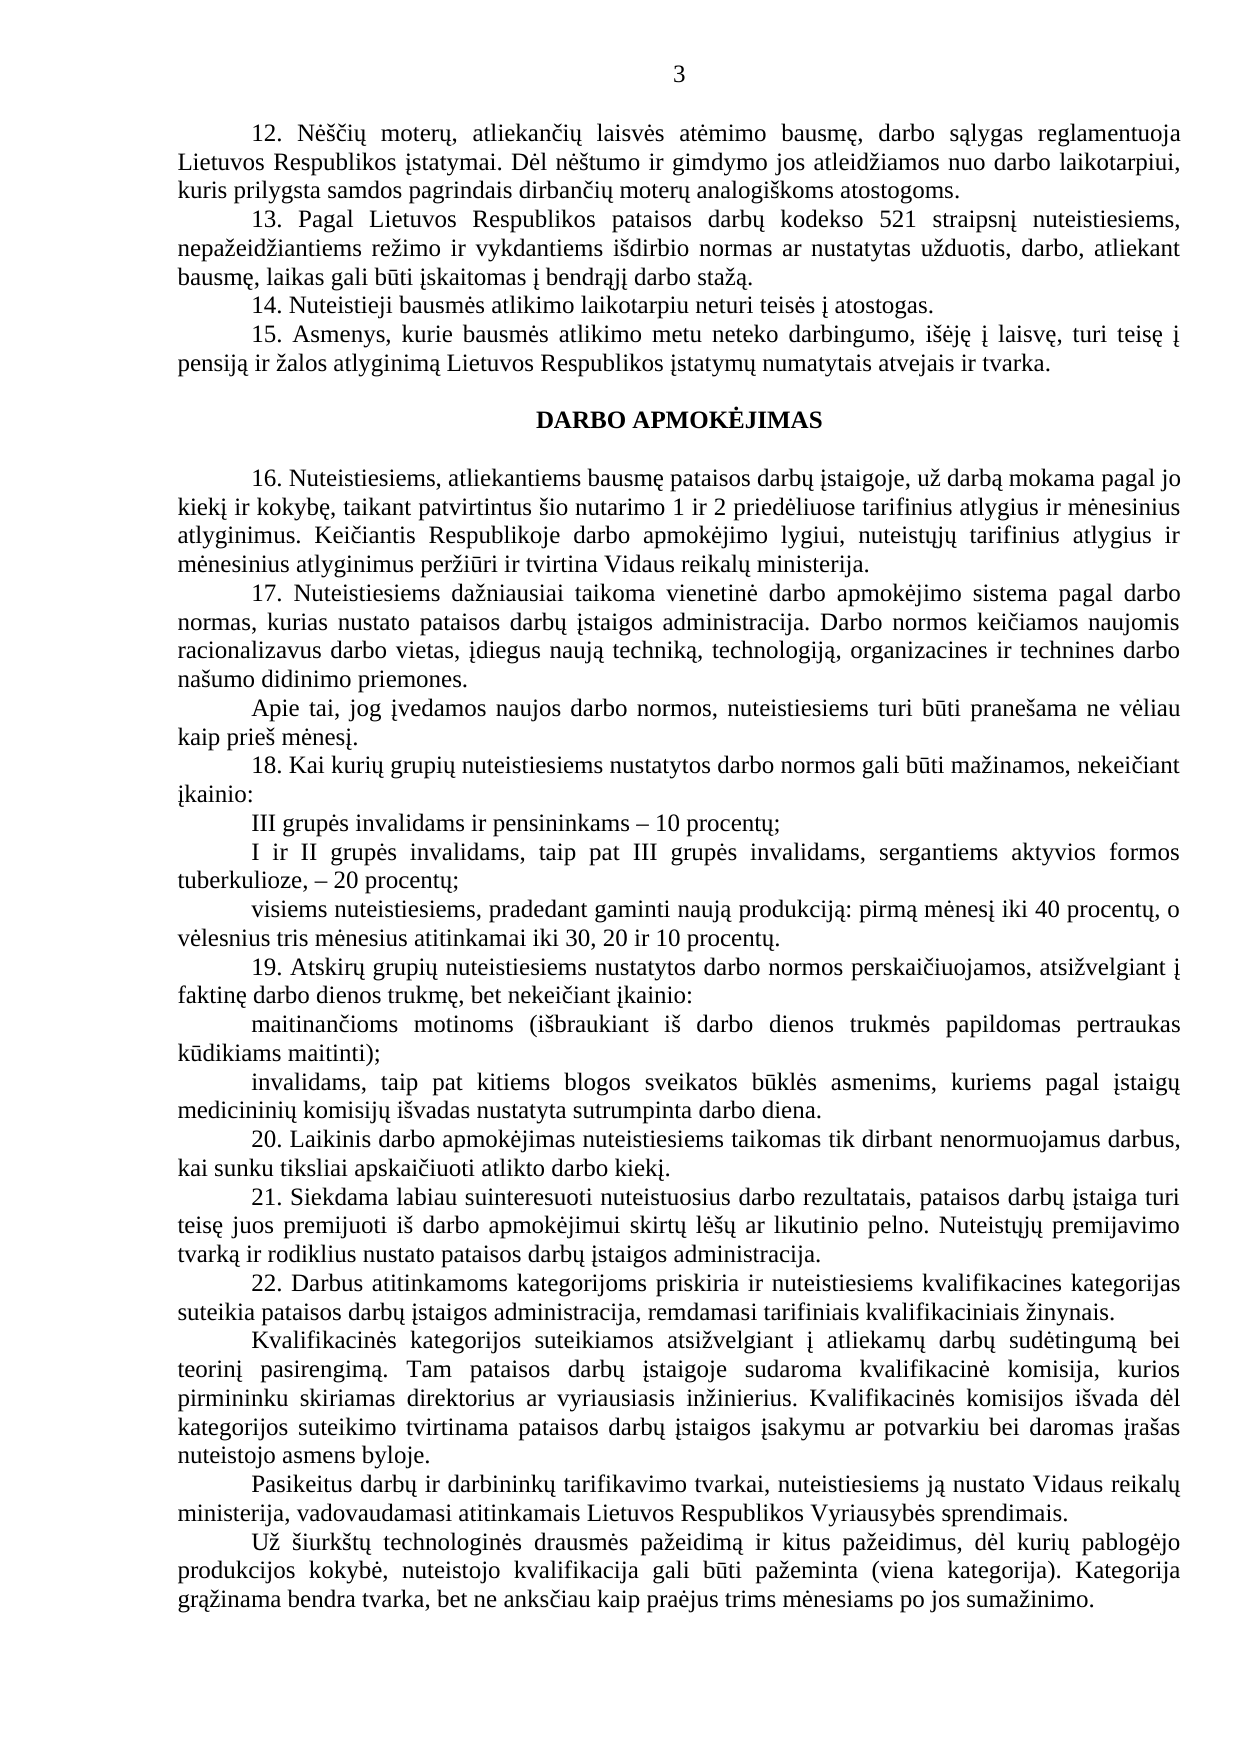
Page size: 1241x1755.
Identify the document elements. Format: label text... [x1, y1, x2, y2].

text 21. Siekdama labiau suinteresuoti nuteistuosius darbo rezultatais, pataisos darbų įstaiga turi teisę juos premijuoti iš darbo apmokėjimui skirtų lėšų ar likutinio pelno. Nuteistųjų premijavimo tvarką ir rodiklius nustato pataisos darbų įstaigos administracija. [177, 1182, 1181, 1268]
text III grupės invalidams ir pensininkams – 10 procentų; [177, 808, 1181, 837]
text 13. Pagal Lietuvos Respublikos pataisos darbų kodekso 521 straipsnį nuteistiesiems, nepažeidžiantiems režimo ir vykdantiems išdirbio normas ar nustatytas užduotis, darbo, atliekant bausmę, laikas gali būti įskaitomas į bendrąjį darbo stažą. [177, 204, 1181, 291]
text 16. Nuteistiesiems, atliekantiems bausmę pataisos darbų įstaigoje, už darbą mokama pagal jo kiekį ir kokybę, taikant patvirtintus šio nutarimo 1 ir 2 priedėliuose tarifinius atlygius ir mėnesinius atlyginimus. Keičiantis Respublikoje darbo apmokėjimo lygiui, nuteistųjų tarifinius atlygius ir mėnesinius atlyginimus peržiūri ir tvirtina Vidaus reikalų ministerija. [177, 463, 1181, 578]
text DARBO APMOKĖJIMAS [177, 406, 1181, 434]
text 18. Kai kurių grupių nuteistiesiems nustatytos darbo normos gali būti mažinamos, nekeičiant įkainio: [177, 751, 1181, 808]
text I ir II grupės invalidams, taip pat III grupės invalidams, sergantiems aktyvios formos tuberkulioze, – 20 procentų; [177, 837, 1181, 894]
text 14. Nuteistieji bausmės atlikimo laikotarpiu neturi teisės į atostogas. [177, 291, 1181, 319]
text Kvalifikacinės kategorijos suteikiamos atsižvelgiant į atliekamų darbų sudėtingumą bei teorinį pasirengimą. Tam pataisos darbų įstaigoje sudaroma kvalifikacinė komisija, kurios pirmininku skiriamas direktorius ar vyriausiasis inžinierius. Kvalifikacinės komisijos išvada dėl kategorijos suteikimo tvirtinama pataisos darbų įstaigos įsakymu ar potvarkiu bei daromas įrašas nuteistojo asmens byloje. [177, 1326, 1181, 1469]
text invalidams, taip pat kitiems blogos sveikatos būklės asmenims, kuriems pagal įstaigų medicininių komisijų išvadas nustatyta sutrumpinta darbo diena. [177, 1067, 1181, 1124]
text Apie tai, jog įvedamos naujos darbo normos, nuteistiesiems turi būti pranešama ne vėliau kaip prieš mėnesį. [177, 693, 1181, 751]
text 12. Nėščių moterų, atliekančių laisvės atėmimo bausmę, darbo sąlygas reglamentuoja Lietuvos Respublikos įstatymai. Dėl nėštumo ir gimdymo jos atleidžiamos nuo darbo laikotarpiui, kuris prilygsta samdos pagrindais dirbančių moterų analogiškoms atostogoms. [177, 118, 1181, 204]
text Pasikeitus darbų ir darbininkų tarifikavimo tvarkai, nuteistiesiems ją nustato Vidaus reikalų ministerija, vadovaudamasi atitinkamais Lietuvos Respublikos Vyriausybės sprendimais. [177, 1469, 1181, 1527]
text 19. Atskirų grupių nuteistiesiems nustatytos darbo normos perskaičiuojamos, atsižvelgiant į faktinę darbo dienos trukmę, bet nekeičiant įkainio: [177, 952, 1181, 1009]
text 22. Darbus atitinkamoms kategorijoms priskiria ir nuteistiesiems kvalifikacines kategorijas suteikia pataisos darbų įstaigos administracija, remdamasi tarifiniais kvalifikaciniais žinynais. [177, 1268, 1181, 1326]
text Už šiurkštų technologinės drausmės pažeidimą ir kitus pažeidimus, dėl kurių pablogėjo produkcijos kokybė, nuteistojo kvalifikacija gali būti pažeminta (viena kategorija). Kategorija grąžinama bendra tvarka, bet ne anksčiau kaip praėjus trims mėnesiams po jos sumažinimo. [177, 1527, 1181, 1613]
text maitinančioms motinoms (išbraukiant iš darbo dienos trukmės papildomas pertraukas kūdikiams maitinti); [177, 1009, 1181, 1067]
text 20. Laikinis darbo apmokėjimas nuteistiesiems taikomas tik dirbant nenormuojamus darbus, kai sunku tiksliai apskaičiuoti atlikto darbo kiekį. [177, 1124, 1181, 1182]
text visiems nuteistiesiems, pradedant gaminti naują produkciją: pirmą mėnesį iki 40 procentų, o vėlesnius tris mėnesius atitinkamai iki 30, 20 ir 10 procentų. [177, 894, 1181, 952]
text 17. Nuteistiesiems dažniausiai taikoma vienetinė darbo apmokėjimo sistema pagal darbo normas, kurias nustato pataisos darbų įstaigos administracija. Darbo normos keičiamos naujomis racionalizavus darbo vietas, įdiegus naują techniką, technologiją, organizacines ir technines darbo našumo didinimo priemones. [177, 578, 1181, 693]
text 15. Asmenys, kurie bausmės atlikimo metu neteko darbingumo, išėję į laisvę, turi teisę į pensiją ir žalos atlyginimą Lietuvos Respublikos įstatymų numatytais atvejais ir tvarka. [177, 319, 1181, 377]
